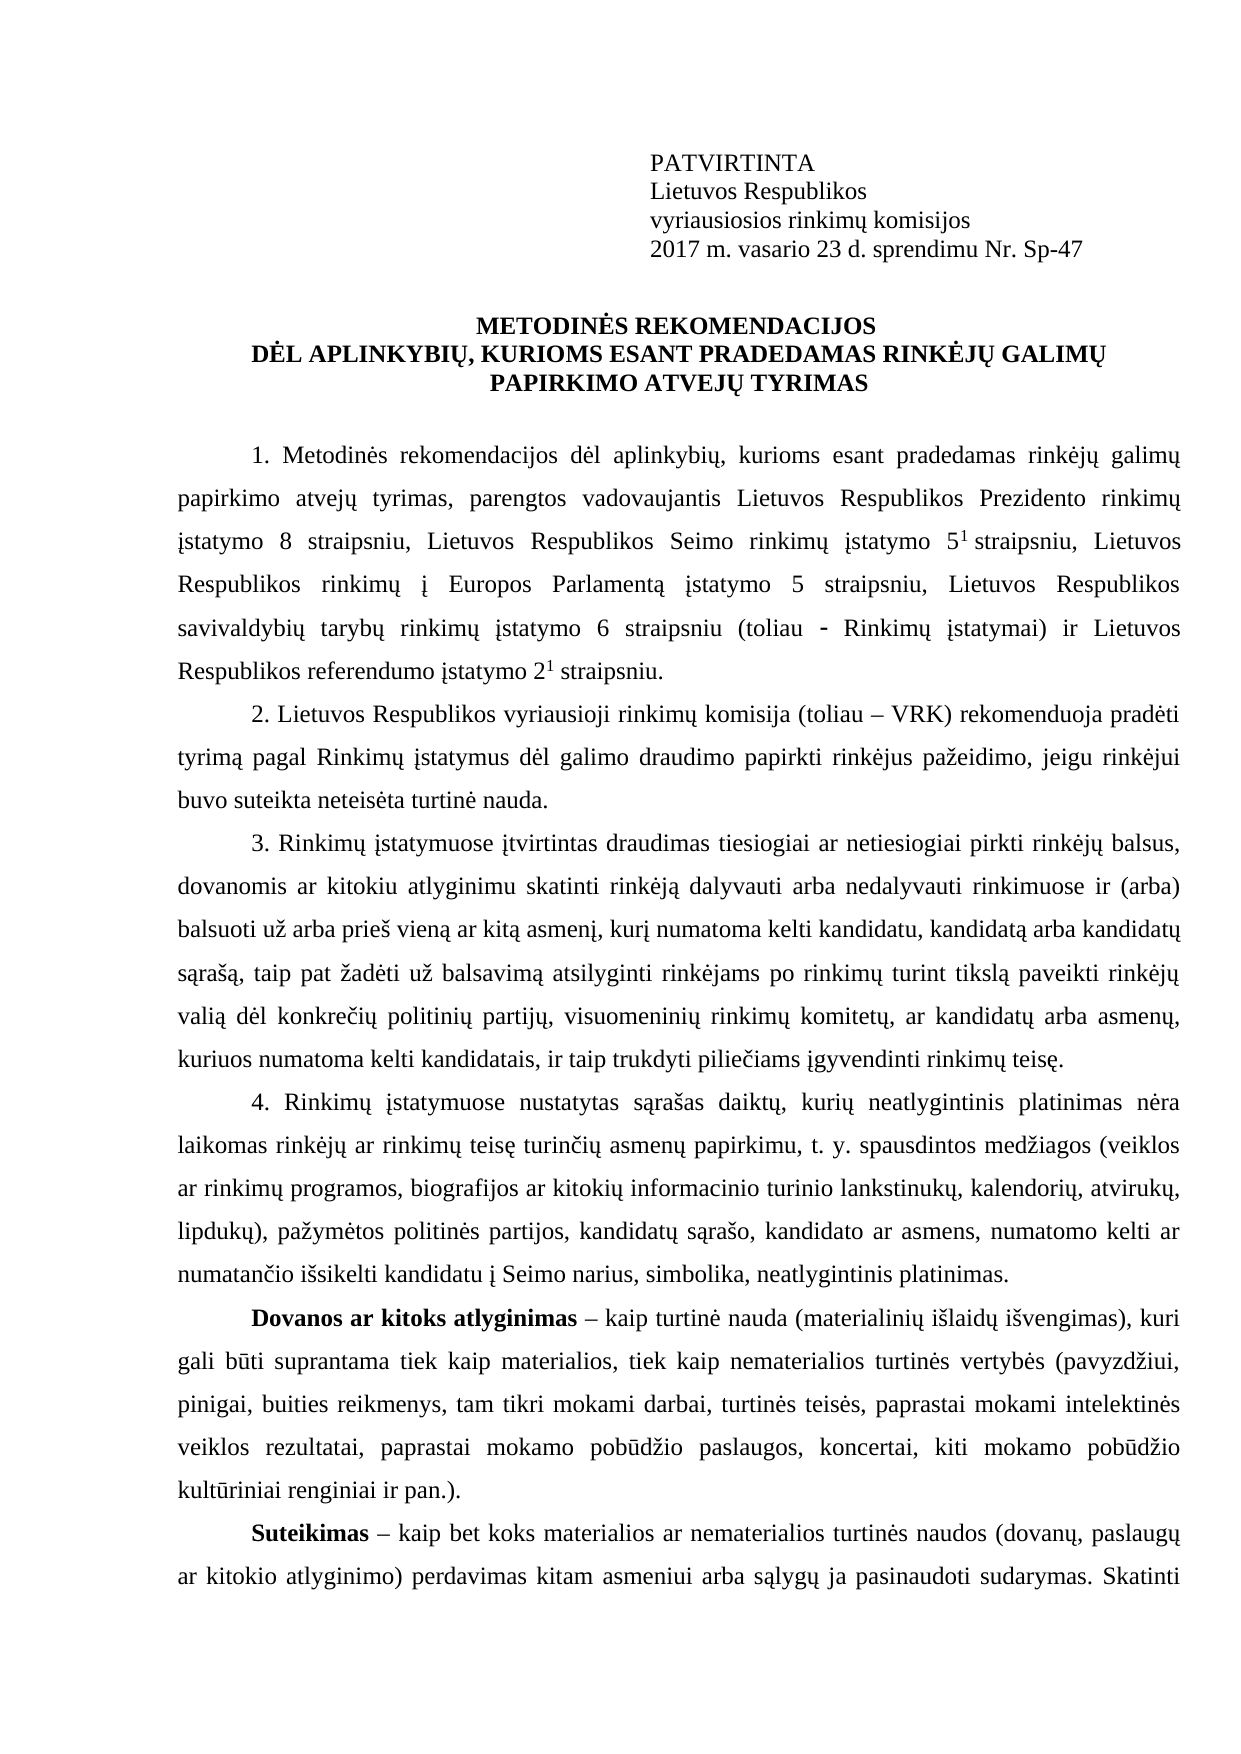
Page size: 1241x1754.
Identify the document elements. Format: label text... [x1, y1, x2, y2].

text 3. Rinkimų įstatymuose įtvirtintas draudimas tiesiogiai ar netiesiogiai pirkti rinkėjų balsus, dovanomis ar kitokiu atlyginimu skatinti rinkėją dalyvauti arba nedalyvauti rinkimuose ir (arba) balsuoti už arba prieš vieną ar kitą asmenį, kurį numatoma kelti kandidatu, kandidatą arba kandidatų sąrašą, taip pat žadėti už balsavimą atsilyginti rinkėjams po rinkimų turint tikslą paveikti rinkėjų valią dėl konkrečių politinių partijų, visuomeninių rinkimų komitetų, ar kandidatų arba asmenų, kuriuos numatoma kelti kandidatais, ir taip trukdyti piliečiams įgyvendinti rinkimų teisę. [177, 828, 1181, 1073]
text Lietuvos Respublikos [650, 176, 1181, 205]
text 1. Metodinės rekomendacijos dėl aplinkybių, kurioms esant pradedamas rinkėjų galimų papirkimo atvejų tyrimas, parengtos vadovaujantis Lietuvos Respublikos Prezidento rinkimų įstatymo 8 straipsniu, Lietuvos Respublikos Seimo rinkimų įstatymo 51 straipsniu, Lietuvos Respublikos rinkimų į Europos Parlamentą įstatymo 5 straipsniu, Lietuvos Respublikos savivaldybių tarybų rinkimų įstatymo 6 straipsniu (toliau  Rinkimų įstatymai) ir Lietuvos Respublikos referendumo įstatymo 21 straipsniu. [177, 440, 1181, 684]
text vyriausiosios rinkimų komisijos [650, 205, 1181, 234]
text 2. Lietuvos Respublikos vyriausioji rinkimų komisija (toliau – VRK) rekomenduoja pradėti tyrimą pagal Rinkimų įstatymus dėl galimo draudimo papirkti rinkėjus pažeidimo, jeigu rinkėjui buvo suteikta neteisėta turtinė nauda. [177, 699, 1181, 814]
text Suteikimas – kaip bet koks materialios ar nematerialios turtinės naudos (dovanų, paslaugų ar kitokio atlyginimo) perdavimas kitam asmeniui arba sąlygų ja pasinaudoti sudarymas. Skatinti [177, 1518, 1181, 1590]
text PATVIRTINTA [650, 148, 1181, 176]
text METODINĖS REKOMENDACIJOS [177, 311, 1181, 339]
text 2017 m. vasario 23 d. sprendimu Nr. Sp-47 [650, 234, 1181, 263]
text 4. Rinkimų įstatymuose nustatytas sąrašas daiktų, kurių neatlygintinis platinimas nėra laikomas rinkėjų ar rinkimų teisę turinčių asmenų papirkimu, t. y. spausdintos medžiagos (veiklos ar rinkimų programos, biografijos ar kitokių informacinio turinio lankstinukų, kalendorių, atvirukų, lipdukų), pažymėtos politinės partijos, kandidatų sąrašo, kandidato ar asmens, numatomo kelti ar numatančio išsikelti kandidatu į Seimo narius, simbolika, neatlygintinis platinimas. [177, 1087, 1181, 1288]
text DĖL APLINKYBIŲ, KURIOMS ESANT PRADEDAMAS RINKĖJŲ GALIMŲ PAPIRKIMO ATVEJŲ TYRIMAS [177, 339, 1181, 397]
text Dovanos ar kitoks atlyginimas – kaip turtinė nauda (materialinių išlaidų išvengimas), kuri gali būti suprantama tiek kaip materialios, tiek kaip nematerialios turtinės vertybės (pavyzdžiui, pinigai, buities reikmenys, tam tikri mokami darbai, turtinės teisės, paprastai mokami intelektinės veiklos rezultatai, paprastai mokamo pobūdžio paslaugos, koncertai, kiti mokamo pobūdžio kultūriniai renginiai ir pan.). [177, 1303, 1181, 1504]
